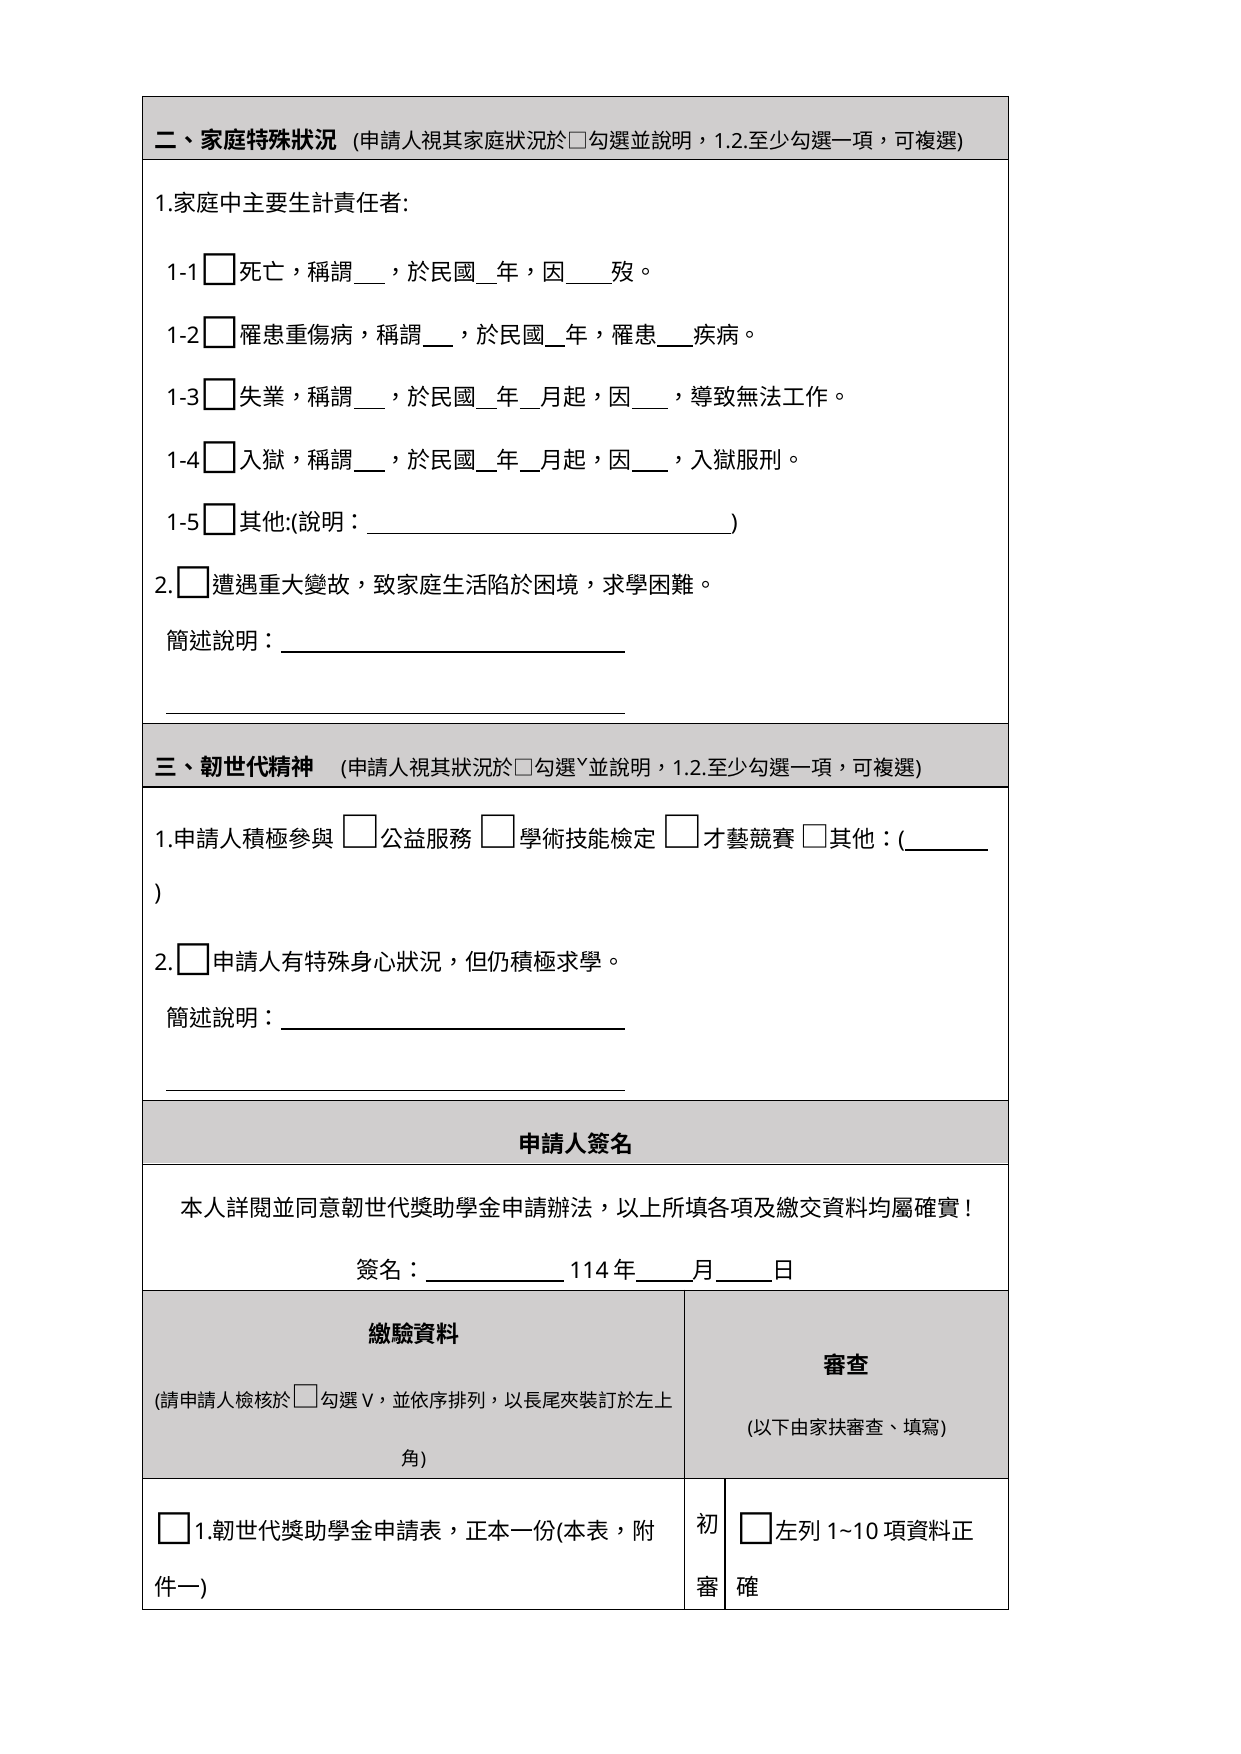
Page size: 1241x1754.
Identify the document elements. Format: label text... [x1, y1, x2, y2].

table_cell 1.家庭中主要生計責任者: 1-1□死亡，稱謂 ，於民國 年，因 歿。 1-2□罹患重傷病，稱謂 ，於民國 年，罹患 疾病。 1-3□失業，稱謂 ，於民國 年 月起，因 ，導致無法工作。 1-4□入獄，稱謂 ，於民國 年 月起，因 ，入獄服刑。 1-5□其他:(說明： ) 2.□遭遇重大變故，致家庭生活陷於困境，求學困難。 簡述說明： [143, 160, 1008, 723]
table_cell 三、韌世代精神 (申請人視其狀況於□勾選ˇ並說明，1.2.至少勾選一項，可複選) [143, 724, 1008, 786]
table_cell 二、家庭特殊狀況 (申請人視其家庭狀況於□勾選並說明，1.2.至少勾選一項，可複選) [143, 97, 1008, 159]
table_cell 繳驗資料 (請申請人檢核於□勾選V，並依序排列，以長尾夾裝訂於左上角) [143, 1291, 684, 1478]
table_cell 1.申請人積極參與 □公益服務 □學術技能檢定 □才藝競賽 □其他：( ) 2.□申請人有特殊身心狀況，但仍積極求學。 簡述說明： [143, 788, 1008, 1100]
table_cell 本人詳閱並同意韌世代獎助學金申請辦法，以上所填各項及繳交資料均屬確實 ! 簽名： 114年 月 日 [143, 1165, 1008, 1289]
table_cell 初審 [685, 1479, 724, 1609]
table_cell □1.韌世代獎助學金申請表，正本一份(本表，附件一) [143, 1479, 684, 1609]
table_cell 審查 (以下由家扶審查、填寫) [685, 1291, 1008, 1478]
table_cell 申請人簽名 [143, 1101, 1008, 1163]
table_cell □左列1~10項資料正確 [726, 1479, 1008, 1609]
